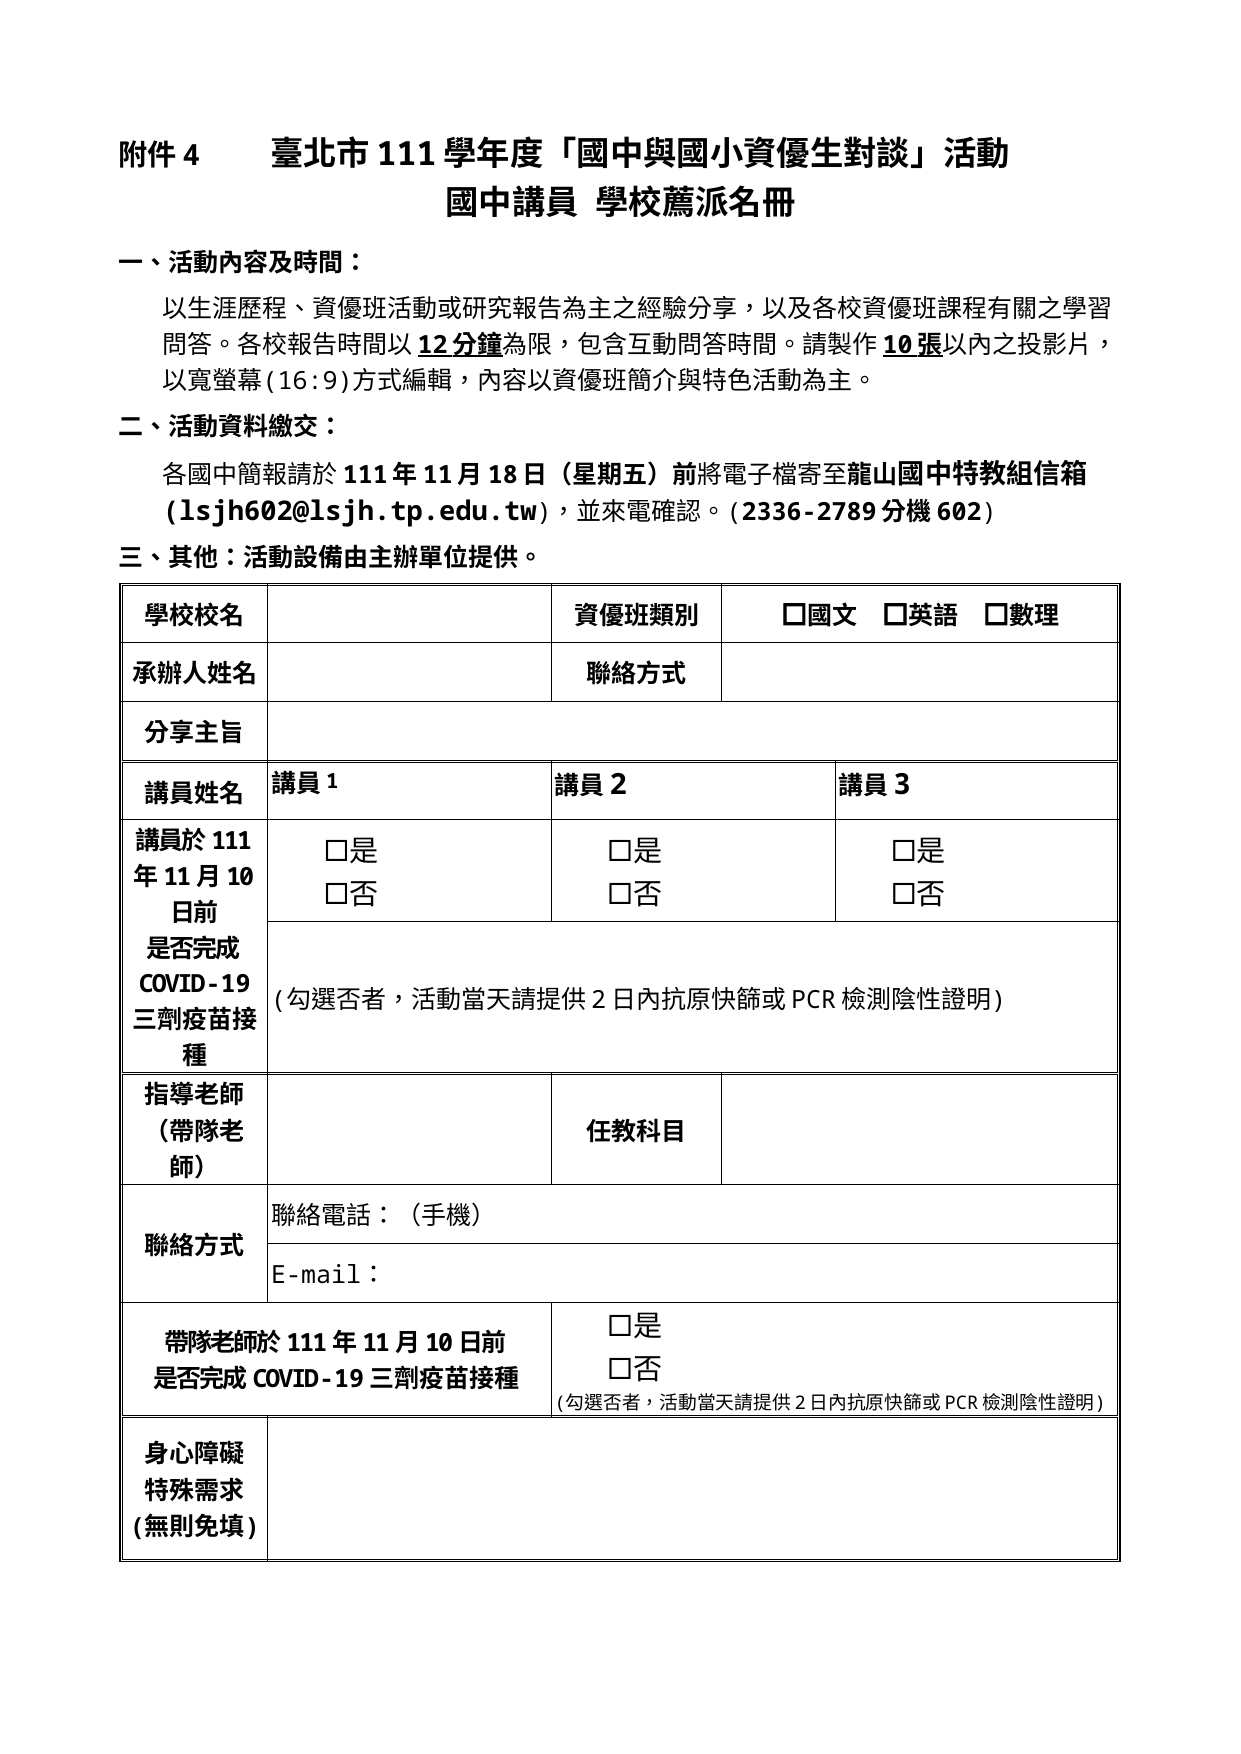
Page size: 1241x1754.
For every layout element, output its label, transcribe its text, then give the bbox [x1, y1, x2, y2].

table_cell 聯絡方式 [123, 1185, 267, 1302]
table_cell [722, 1075, 1117, 1184]
table_cell (勾選否者，活動當天請提供2日內抗原快篩或PCR檢測陰性證明) [268, 922, 1117, 1072]
table_cell 分享主旨 [123, 702, 267, 760]
table_header 國文 英語 數理 [722, 586, 1117, 642]
table_cell 是 否 [268, 820, 551, 921]
table_cell 承辦人姓名 [123, 643, 267, 701]
table_cell 指導老師 （帶隊老師） [123, 1075, 267, 1184]
text 以生涯歷程、資優班活動或研究報告為主之經驗分享，以及各校資優班課程有關之學習問答。各校報告時間以12分鐘為限，包含互動問答時間。請製作10張以內之投影片，以寬螢幕(16:9)方式編輯，內容以資優班簡介與特色活動為主。 [162, 288, 1122, 397]
table_cell 講員姓名 [123, 763, 267, 819]
text 國中講員 學校薦派名冊 [118, 175, 1122, 224]
text 二、活動資料繳交： [118, 406, 1122, 442]
table_cell 講員於111年11月10日前 是否完成COVID-19三劑疫苗接種 [123, 820, 267, 1072]
table_cell [268, 643, 551, 701]
table_cell 聯絡電話：（手機） [268, 1185, 1117, 1243]
text 一、活動內容及時間： [118, 242, 1122, 279]
table_cell 帶隊老師於111年11月10日前 是否完成COVID-19三劑疫苗接種 [123, 1303, 551, 1415]
table_cell 是 否 [552, 820, 835, 921]
table_cell E-mail： [268, 1244, 1117, 1302]
table_cell [268, 1418, 1117, 1559]
text 三、其他：活動設備由主辦單位提供。 [118, 537, 1122, 573]
table_cell [722, 643, 1117, 701]
table_cell 是 否 [836, 820, 1117, 921]
table_cell 講員3 [836, 763, 1117, 819]
table_cell 任教科目 [552, 1075, 721, 1184]
table_cell [268, 702, 1117, 760]
text 各國中簡報請於111年11月18日（星期五）前將電子檔寄至龍山國中特教組信箱 (lsjh602@lsjh.tp.edu.tw)，並來電確認。(2336-2789分機602) [163, 452, 1122, 528]
table_cell 講員1 [268, 763, 551, 819]
table_cell 講員2 [552, 763, 835, 819]
table_cell [268, 1075, 551, 1184]
table_cell 身心障礙 特殊需求 (無則免填) [123, 1418, 267, 1559]
table_header 資優班類別 [552, 586, 721, 642]
text 附件4 臺北市111學年度「國中與國小資優生對談」活動 [118, 127, 1122, 175]
table_header [268, 586, 551, 642]
table_cell 聯絡方式 [552, 643, 721, 701]
table_cell 是 否 (勾選否者，活動當天請提供2日內抗原快篩或PCR檢測陰性證明) [552, 1303, 1117, 1415]
table_header 學校校名 [123, 586, 267, 642]
